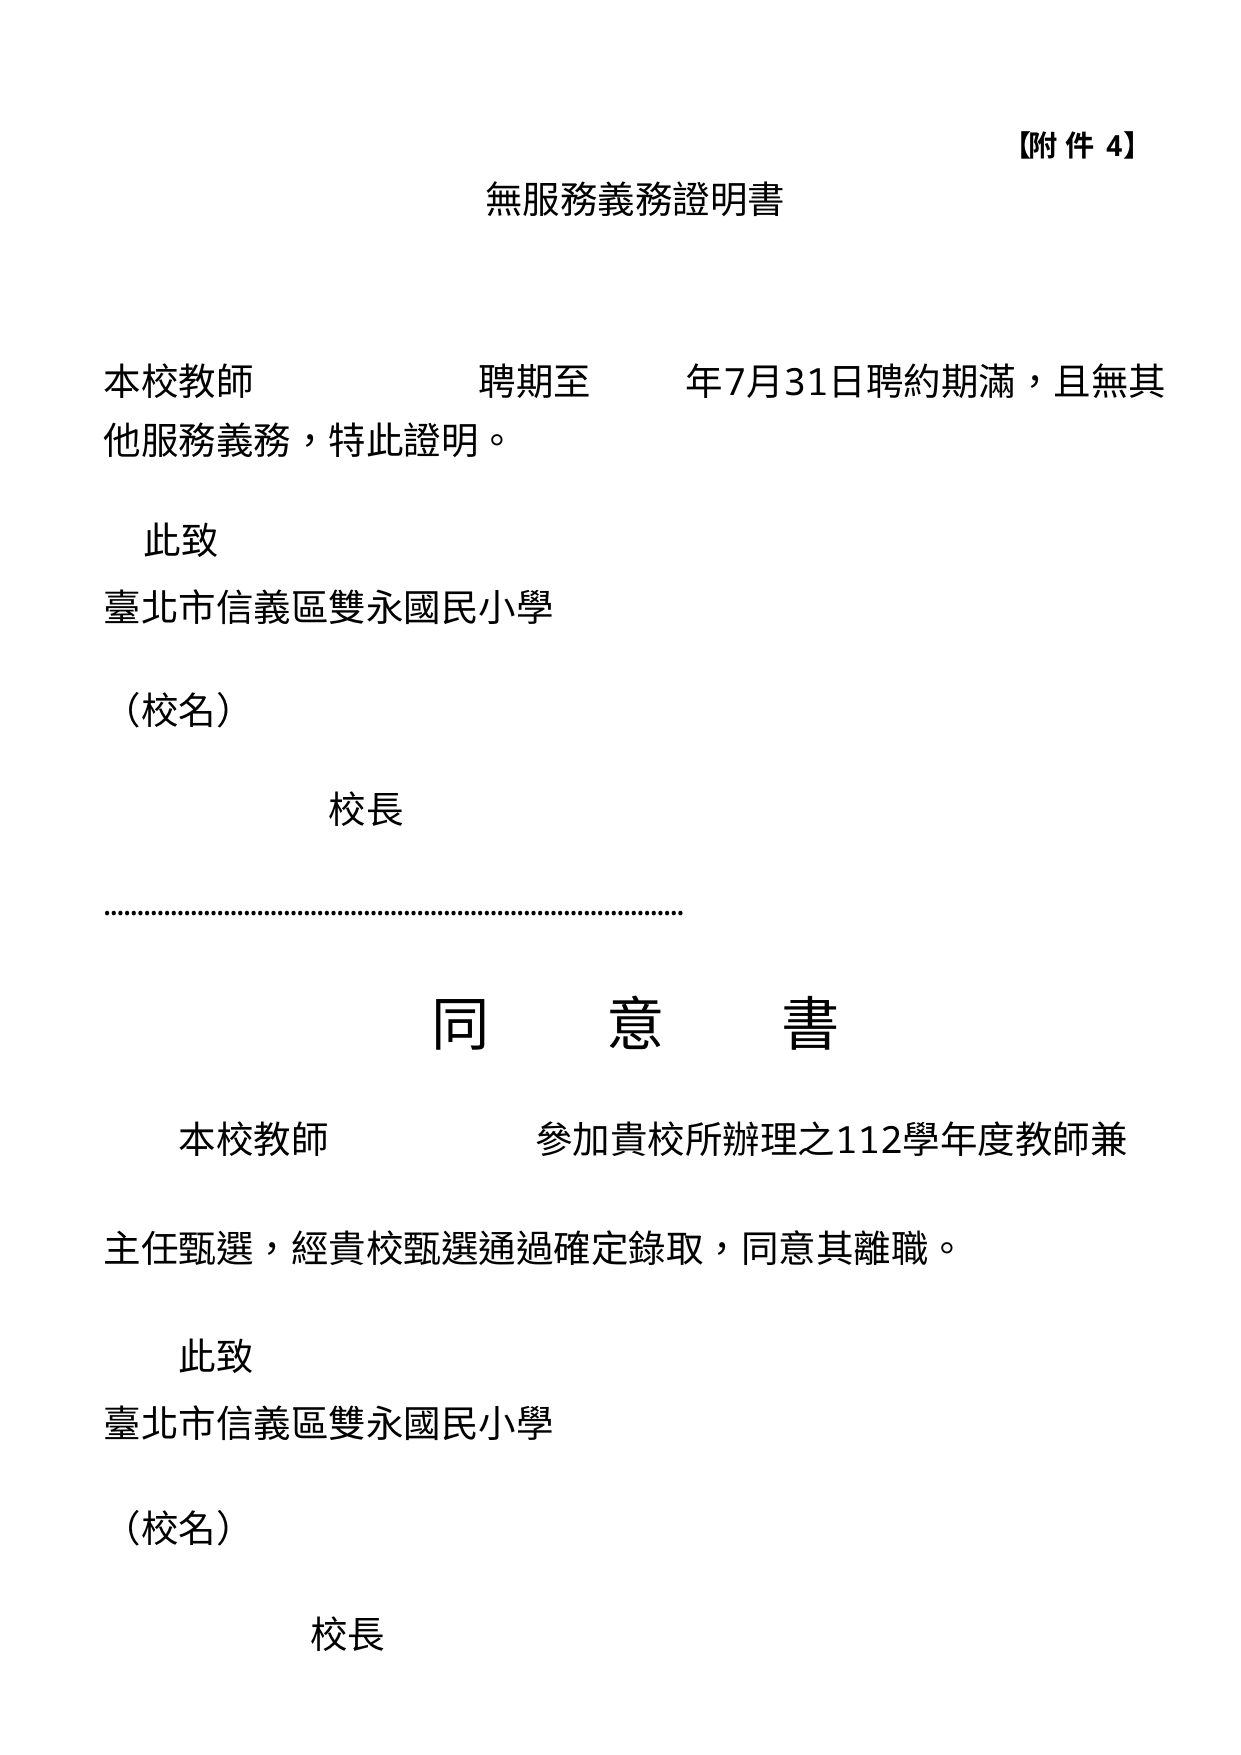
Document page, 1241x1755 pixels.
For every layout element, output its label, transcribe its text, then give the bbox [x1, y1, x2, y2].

text 此致 [103, 1327, 1167, 1381]
text 本校教師 參加貴校所辦理之112學年度教師兼 [103, 1110, 1167, 1164]
text 校長 [103, 1604, 1167, 1659]
text 同 意 書 [103, 992, 1167, 1059]
text 此致 [103, 511, 1167, 566]
text 無服務義務證明書 [103, 170, 1167, 224]
text 【附 件 4】 [103, 103, 1167, 170]
text …………………………………………………………………………… [103, 880, 1167, 925]
text 臺北市信義區雙永國民小學 [103, 1394, 1167, 1448]
text （校名） [103, 681, 1167, 735]
text 校長 [103, 780, 1167, 834]
text 主任甄選，經貴校甄選通過確定錄取，同意其離職。 [103, 1219, 1167, 1273]
text （校名） [103, 1499, 1167, 1553]
text 臺北市信義區雙永國民小學 [103, 578, 1167, 632]
text 本校教師 聘期至 年7月31日聘約期滿，且無其他服務義務，特此證明。 [103, 349, 1167, 466]
